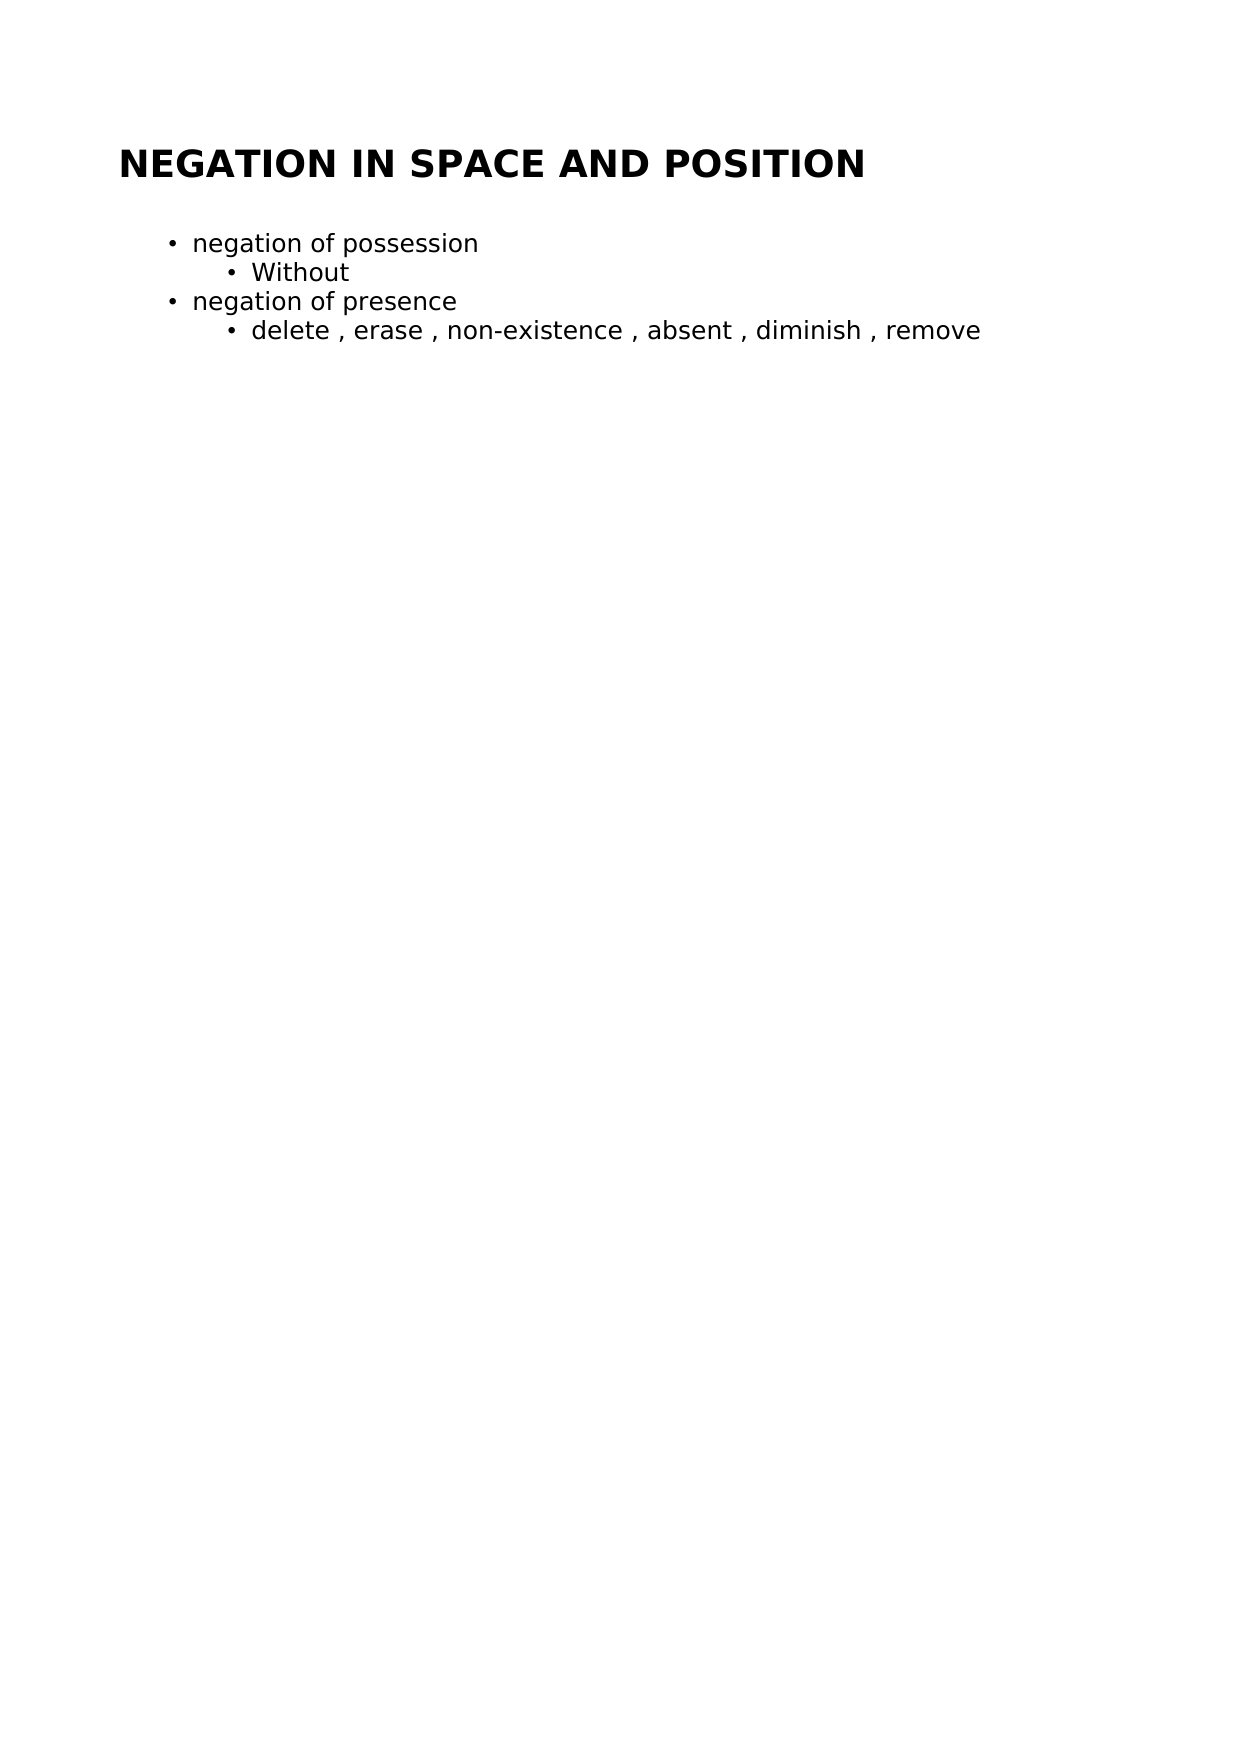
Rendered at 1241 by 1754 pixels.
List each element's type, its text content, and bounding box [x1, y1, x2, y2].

list negation of possession [177, 229, 1122, 258]
list Without [236, 258, 1122, 287]
list delete , erase , non-existence , absent , diminish , remove [236, 316, 1122, 345]
list negation of presence [177, 287, 1122, 316]
subtitle NEGATION IN SPACE AND POSITION [118, 143, 1122, 187]
